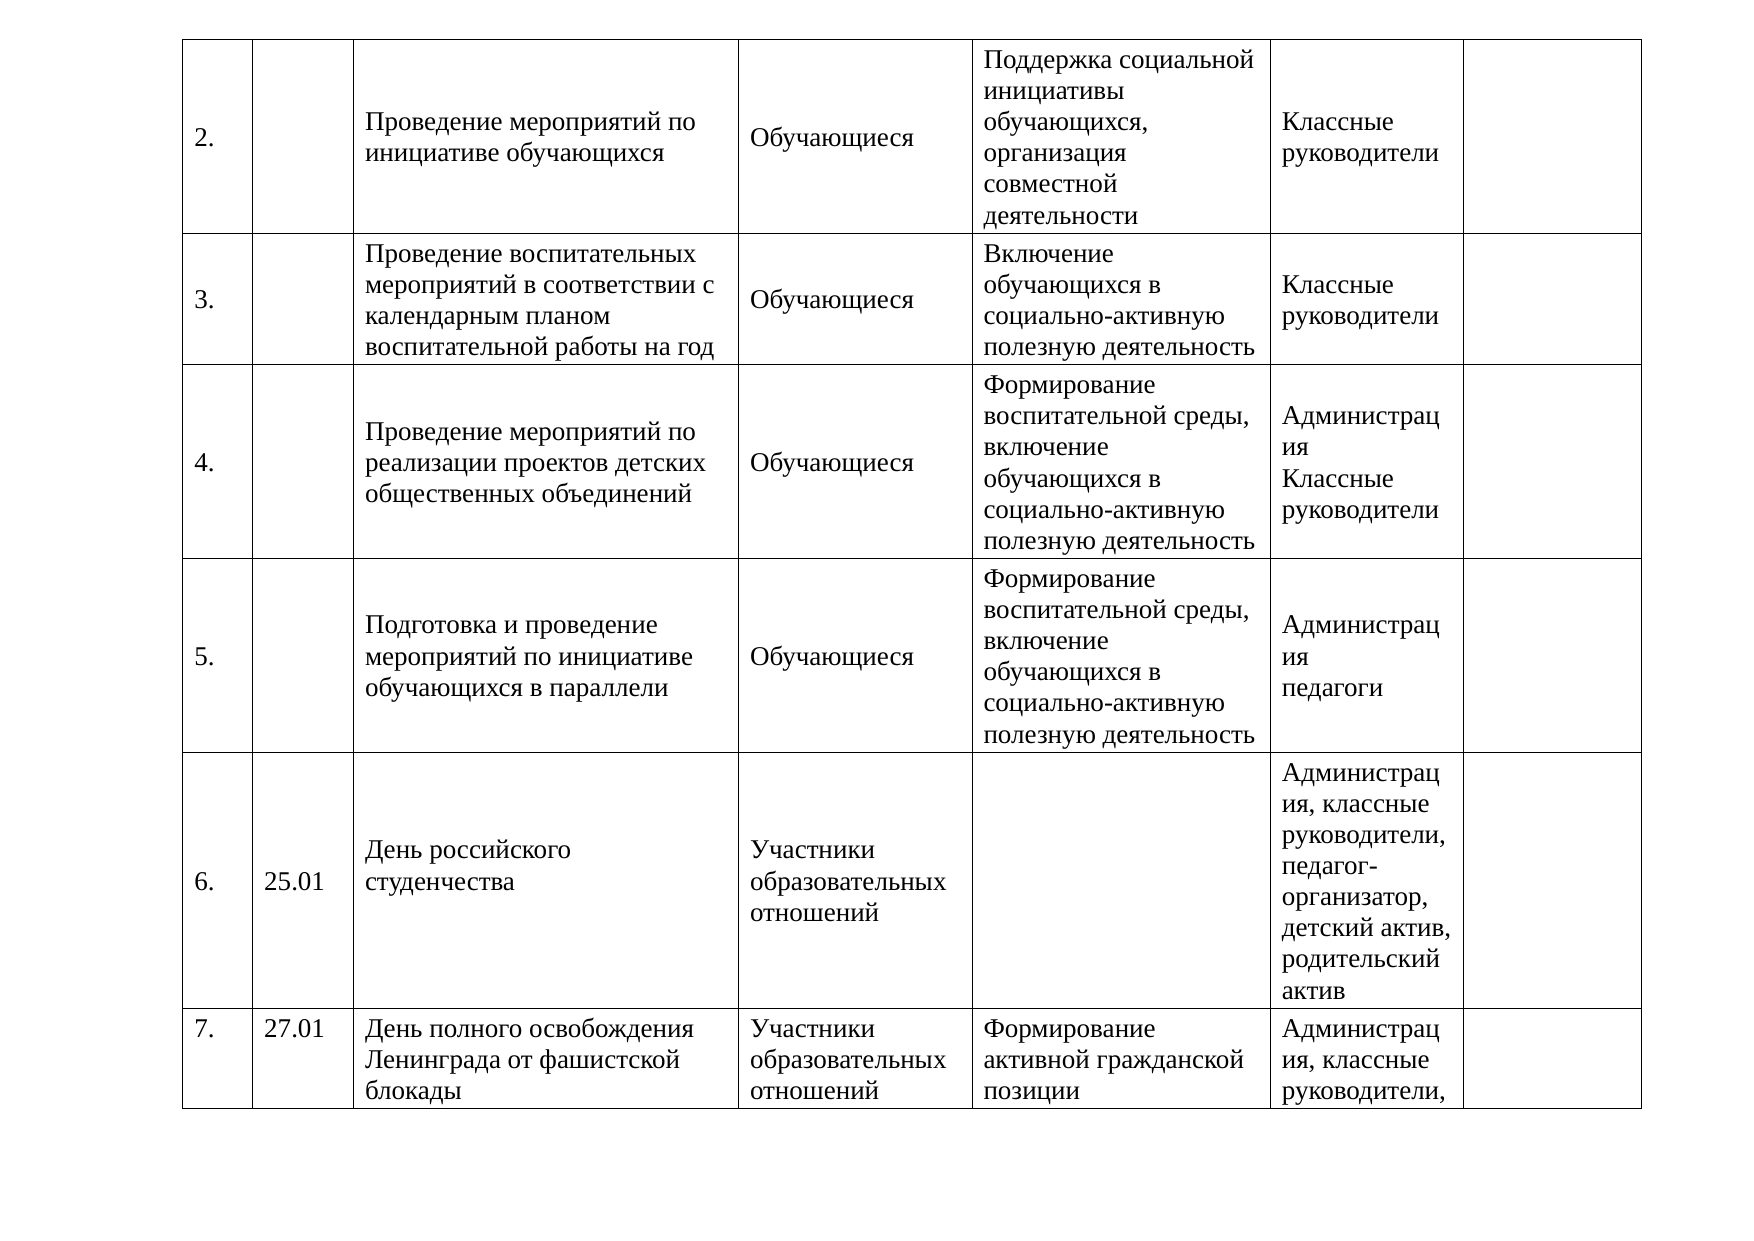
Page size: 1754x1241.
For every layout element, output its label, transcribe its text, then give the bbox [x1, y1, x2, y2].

table_cell [253, 40, 353, 233]
table_cell [1464, 1009, 1641, 1108]
table_cell Подготовка и проведение мероприятий по инициативе обучающихся в параллели [354, 559, 738, 752]
table_cell Формирование воспитательной среды, включение обучающихся в социально-активную полезную деятельность [973, 365, 1270, 558]
table_cell [973, 753, 1270, 1008]
table_cell 4. [183, 365, 252, 558]
table_cell Включение обучающихся в социально-активную полезную деятельность [973, 234, 1270, 364]
table_cell Участники образовательных отношений [739, 753, 972, 1008]
table_cell Администрация, классные руководители, педагог-организатор, детский актив, родительский актив [1271, 753, 1463, 1008]
table_cell 7. [183, 1009, 252, 1108]
table_cell Проведение мероприятий по реализации проектов детских общественных объединений [354, 365, 738, 558]
table_cell Обучающиеся [739, 234, 972, 364]
table_cell [1464, 365, 1641, 558]
table_cell [253, 559, 353, 752]
table_cell [253, 234, 353, 364]
table_cell Формирование активной гражданской позиции [973, 1009, 1270, 1108]
table_cell Проведение мероприятий по инициативе обучающихся [354, 40, 738, 233]
table_cell 2. [183, 40, 252, 233]
table_cell 25.01 [253, 753, 353, 1008]
table_cell Классные руководители [1271, 234, 1463, 364]
table_cell Формирование воспитательной среды, включение обучающихся в социально-активную полезную деятельность [973, 559, 1270, 752]
table_cell Администрация, классные руководители, [1271, 1009, 1463, 1108]
table_cell [1464, 753, 1641, 1008]
table_cell 5. [183, 559, 252, 752]
table_cell Проведение воспитательных мероприятий в соответствии с календарным планом воспитательной работы на год [354, 234, 738, 364]
table_cell Администрация Классные руководители [1271, 365, 1463, 558]
table_cell Администрация педагоги [1271, 559, 1463, 752]
table_cell 6. [183, 753, 252, 1008]
table_cell 3. [183, 234, 252, 364]
table_cell [1464, 40, 1641, 233]
table_cell Участники образовательных отношений [739, 1009, 972, 1108]
table_cell [1464, 234, 1641, 364]
table_cell Поддержка социальной инициативы обучающихся, организация совместной деятельности [973, 40, 1270, 233]
table_cell День полного освобождения Ленинграда от фашистской блокады [354, 1009, 738, 1108]
table_cell [1464, 559, 1641, 752]
table_cell Обучающиеся [739, 40, 972, 233]
table_cell 27.01 [253, 1009, 353, 1108]
table_cell [253, 365, 353, 558]
table_cell Обучающиеся [739, 559, 972, 752]
table_cell Обучающиеся [739, 365, 972, 558]
table_cell Классные руководители [1271, 40, 1463, 233]
table_cell День российского студенчества [354, 753, 738, 1008]
